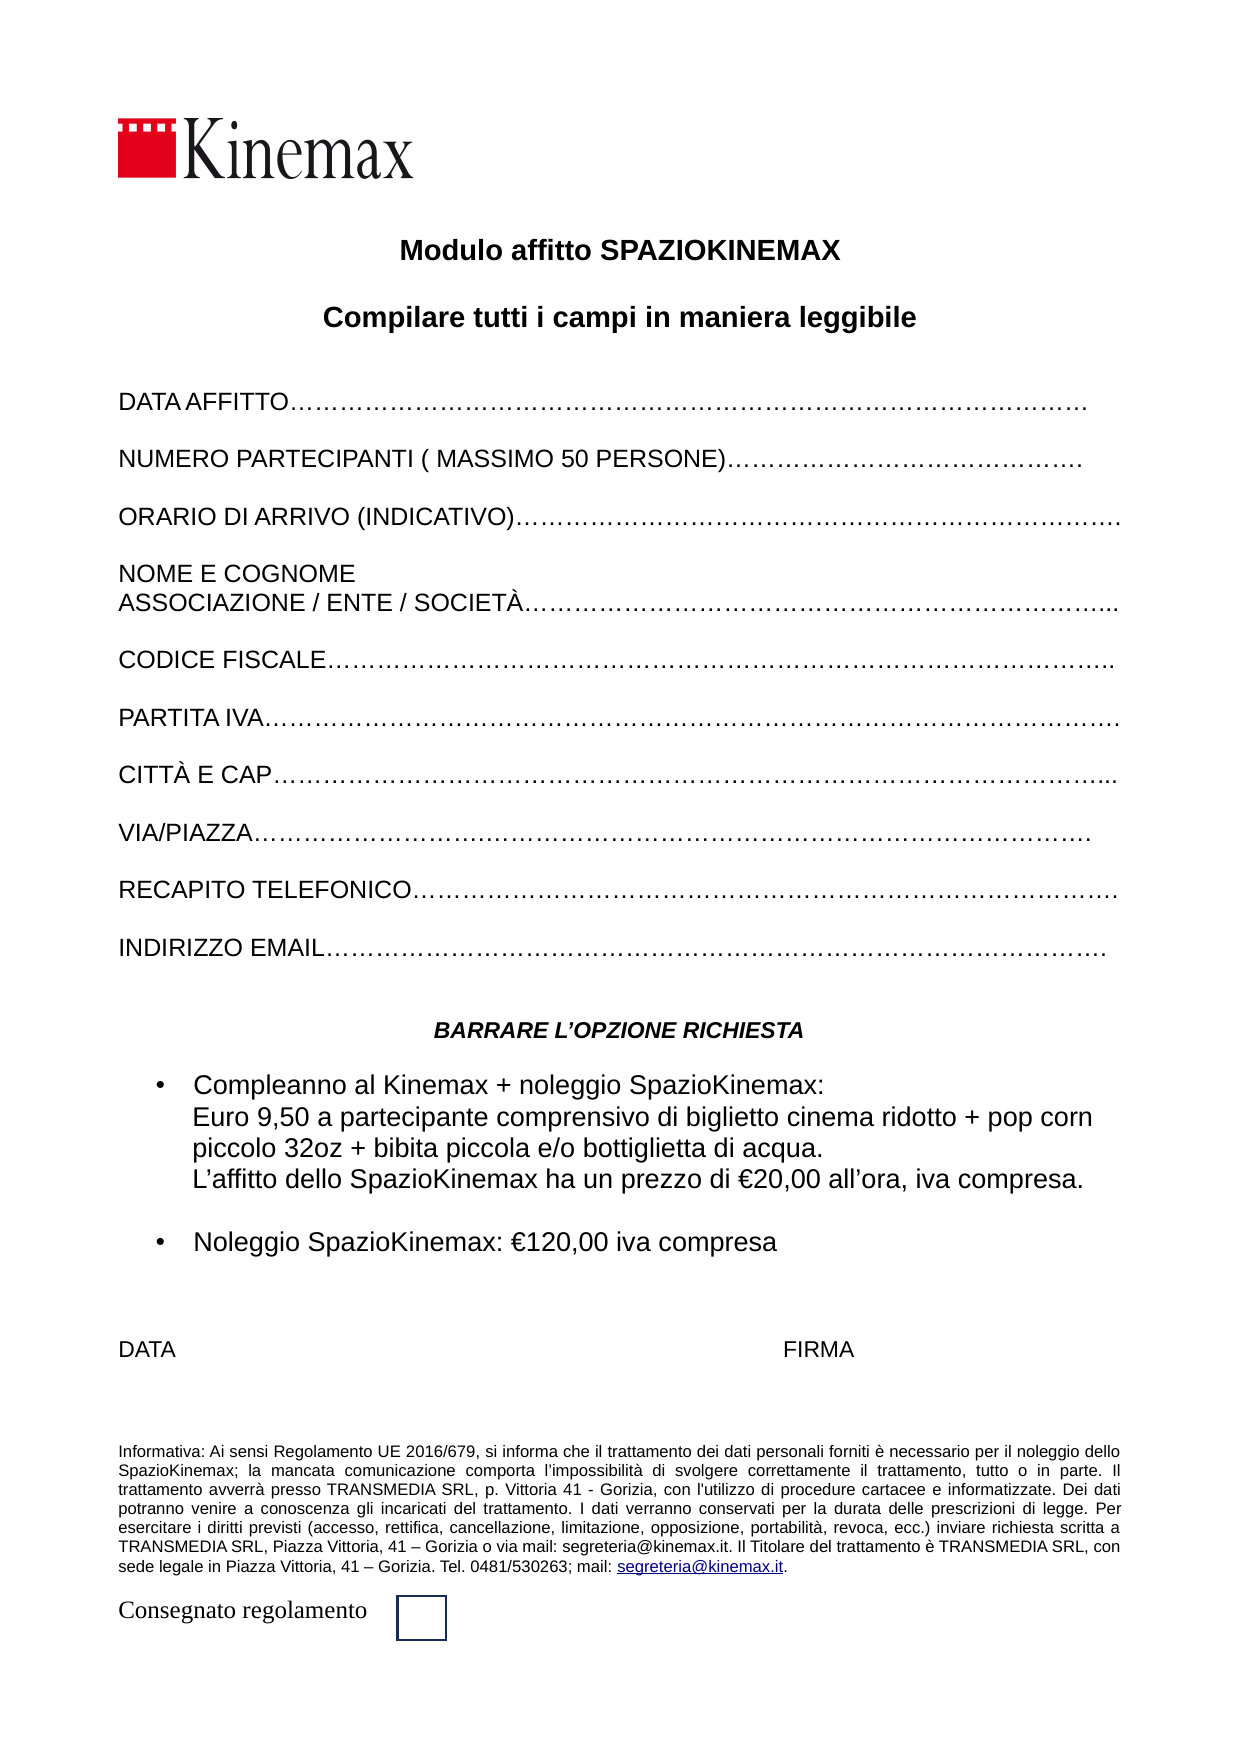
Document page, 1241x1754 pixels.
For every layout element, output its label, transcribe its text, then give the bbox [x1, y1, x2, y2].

text Informativa: Ai sensi Regolamento UE 2016/679, si informa che il trattamento dei dati personali forniti è necessario per il noleggio dello SpazioKinemax; la mancata comunicazione comporta l’impossibilità di svolgere correttamente il trattamento, tutto o in parte. Il trattamento avverrà presso TRANSMEDIA SRL, p. Vittoria 41 - Gorizia, con l'utilizzo di procedure cartacee e informatizzate. Dei dati potranno venire a conoscenza gli incaricati del trattamento. I dati verranno conservati per la durata delle prescrizioni di legge. Per esercitare i diritti previsti (accesso, rettifica, cancellazione, limitazione, opposizione, portabilità, revoca, ecc.) inviare richiesta scritta a TRANSMEDIA SRL, Piazza Vittoria, 41 – Gorizia o via mail: segreteria@kinemax.it. Il Titolare del trattamento è TRANSMEDIA SRL, con sede legale in Piazza Vittoria, 41 – Gorizia. Tel. 0481/530263; mail: segreteria@kinemax.it. [118, 1441, 1122, 1576]
text [447, 1595, 1122, 1623]
text Compilare tutti i campi in maniera leggibile [118, 300, 1122, 334]
text Consegnato regolamento [118, 1595, 396, 1623]
text Modulo affitto SPAZIOKINEMAX [118, 233, 1122, 267]
text DATA FIRMA [118, 1336, 1122, 1362]
text ORARIO DI ARRIVO (INDICATIVO)………………………………………………………………. [118, 501, 1122, 530]
text DATA AFFITTO…………………………………………………………………………………… [118, 386, 1122, 415]
list Noleggio SpazioKinemax: €120,00 iva compresa [156, 1226, 1122, 1257]
text Euro 9,50 a partecipante comprensivo di biglietto cinema ridotto + pop corn piccolo 32oz + bibita piccola e/o bottiglietta di acqua. [192, 1101, 1122, 1163]
text NUMERO PARTECIPANTI ( MASSIMO 50 PERSONE)……………………………………. [118, 444, 1122, 473]
text BARRARE L’OPZIONE RICHIESTA [118, 1017, 1122, 1043]
text CODICE FISCALE………………………………………………………………………………….. [118, 645, 1122, 674]
text RECAPITO TELEFONICO…………………………………………………………………………. [118, 875, 1122, 904]
list Compleanno al Kinemax + noleggio SpazioKinemax: [156, 1069, 1122, 1101]
text ASSOCIAZIONE / ENTE / SOCIETÀ……………………………………………………………... [118, 588, 1122, 616]
text L’affitto dello SpazioKinemax ha un prezzo di €20,00 all’ora, iva compresa. [192, 1163, 1122, 1194]
text PARTITA IVA…………………………………………………………………………………………. [118, 703, 1122, 731]
text VIA/PIAZZA……………………….………………………………………………………………. [118, 818, 1122, 846]
text CITTÀ E CAP………………………………………………………………………………………... [118, 760, 1122, 789]
text INDIRIZZO EMAIL…………………………………………………………………………………. [118, 933, 1122, 961]
text NOME E COGNOME [118, 559, 1122, 588]
